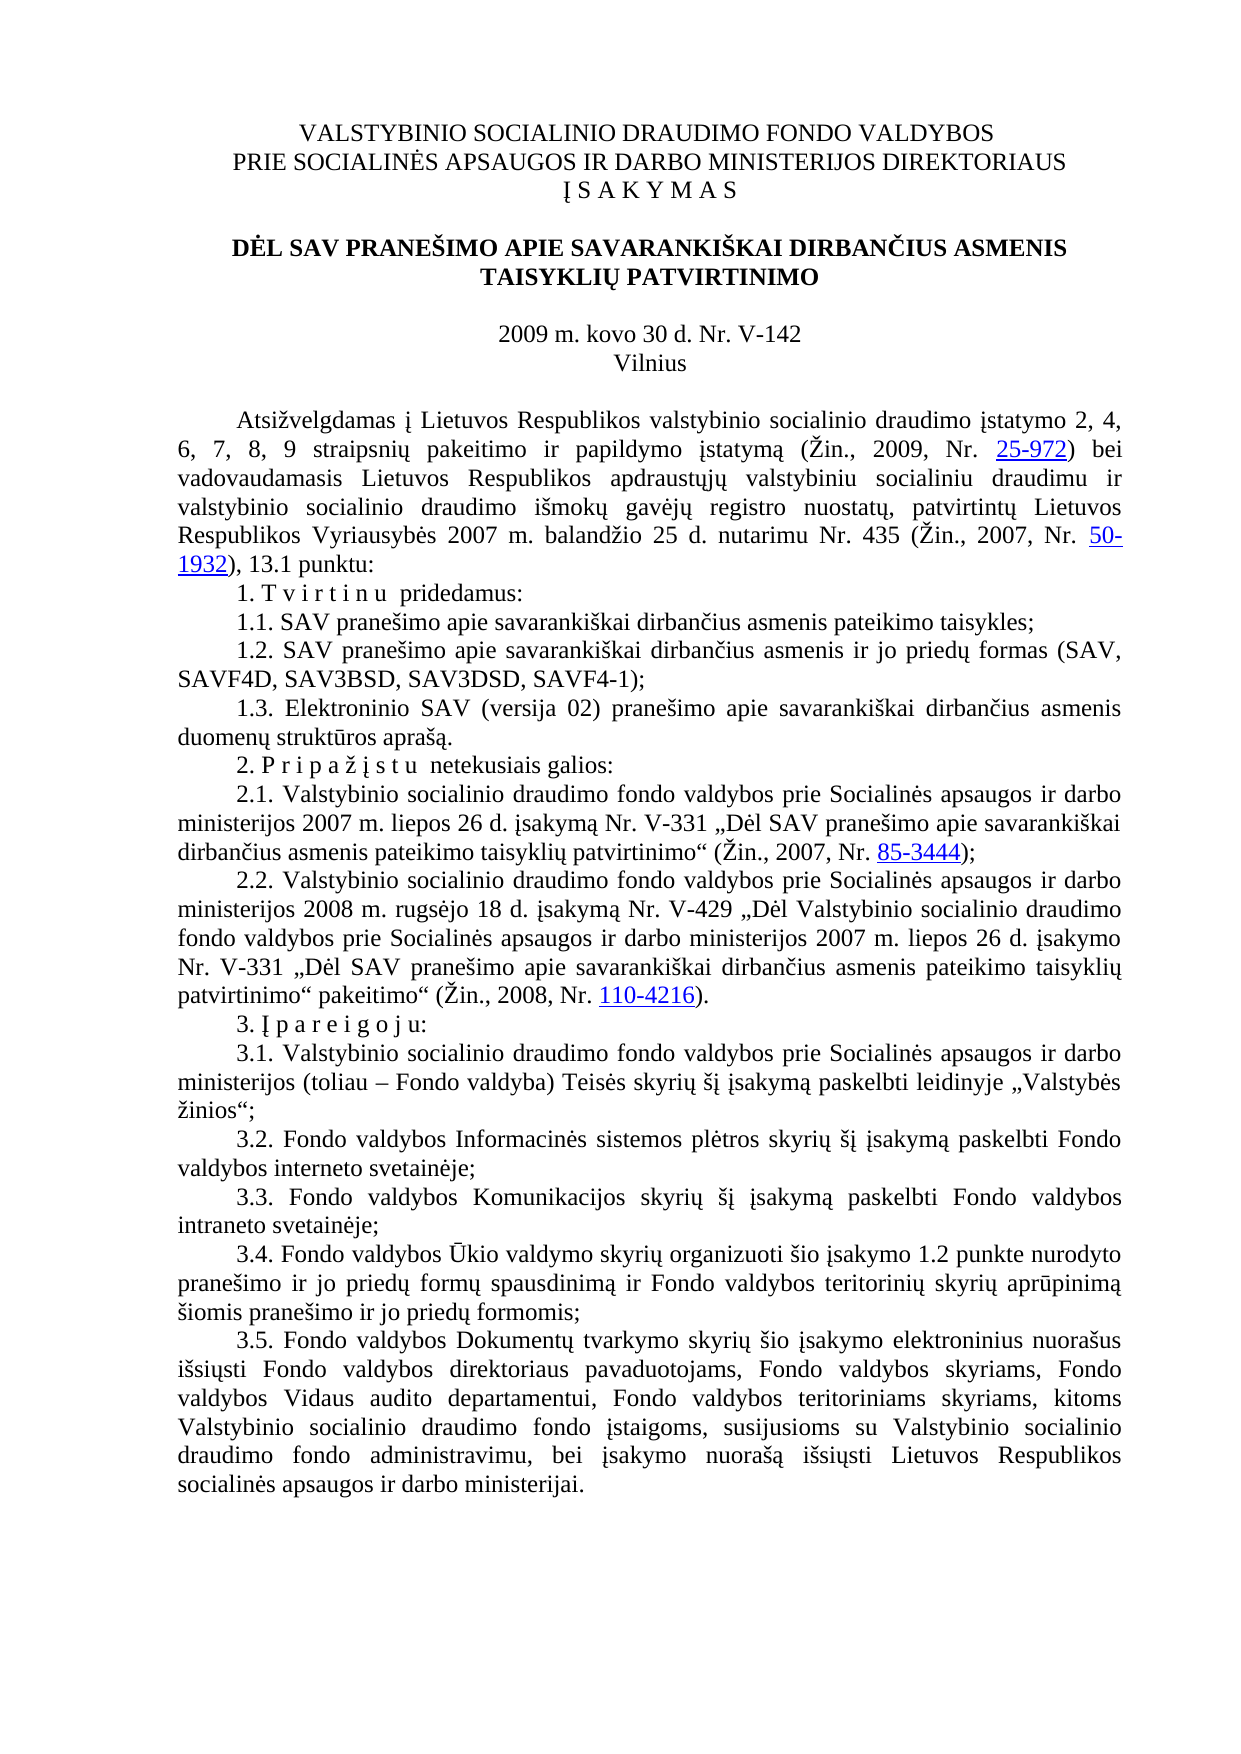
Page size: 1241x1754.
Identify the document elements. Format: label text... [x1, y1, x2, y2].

text Vilnius [177, 348, 1122, 377]
text VALSTYBINIO SOCIALINIO DRAUDIMO FONDO VALDYBOS [177, 118, 1122, 147]
text 2009 m. kovo 30 d. Nr. V-142 [177, 319, 1122, 348]
text 3.1. Valstybinio socialinio draudimo fondo valdybos prie Socialinės apsaugos ir darbo ministerijos (toliau – Fondo valdyba) Teisės skyrių šį įsakymą paskelbti leidinyje „Valstybės žinios“; [177, 1038, 1122, 1124]
text DĖL SAV PRANEŠIMO APIE SAVARANKIŠKAI DIRBANČIUS ASMENIS TAISYKLIŲ PATVIRTINIMO [177, 233, 1122, 291]
text Atsižvelgdamas į Lietuvos Respublikos valstybinio socialinio draudimo įstatymo 2, 4, 6, 7, 8, 9 straipsnių pakeitimo ir papildymo įstatymą (Žin., 2009, Nr. 25-972) bei vadovaudamasis Lietuvos Respublikos apdraustųjų valstybiniu socialiniu draudimu ir valstybinio socialinio draudimo išmokų gavėjų registro nuostatų, patvirtintų Lietuvos Respublikos Vyriausybės 2007 m. balandžio 25 d. nutarimu Nr. 435 (Žin., 2007, Nr. 50-1932), 13.1 punktu: [177, 406, 1122, 578]
text 1. Tvirtinu pridedamus: [177, 578, 1122, 607]
text 3.2. Fondo valdybos Informacinės sistemos plėtros skyrių šį įsakymą paskelbti Fondo valdybos interneto svetainėje; [177, 1124, 1122, 1182]
text PRIE SOCIALINĖS APSAUGOS IR DARBO MINISTERIJOS DIREKTORIAUS [177, 147, 1122, 176]
text 1.1. SAV pranešimo apie savarankiškai dirbančius asmenis pateikimo taisykles; [177, 607, 1122, 636]
text 2.1. Valstybinio socialinio draudimo fondo valdybos prie Socialinės apsaugos ir darbo ministerijos 2007 m. liepos 26 d. įsakymą Nr. V-331 „Dėl SAV pranešimo apie savarankiškai dirbančius asmenis pateikimo taisyklių patvirtinimo“ (Žin., 2007, Nr. 85-3444); [177, 779, 1122, 866]
text 1.3. Elektroninio SAV (versija 02) pranešimo apie savarankiškai dirbančius asmenis duomenų struktūros aprašą. [177, 693, 1122, 751]
text 3.5. Fondo valdybos Dokumentų tvarkymo skyrių šio įsakymo elektroninius nuorašus išsiųsti Fondo valdybos direktoriaus pavaduotojams, Fondo valdybos skyriams, Fondo valdybos Vidaus audito departamentui, Fondo valdybos teritoriniams skyriams, kitoms Valstybinio socialinio draudimo fondo įstaigoms, susijusioms su Valstybinio socialinio draudimo fondo administravimu, bei įsakymo nuorašą išsiųsti Lietuvos Respublikos socialinės apsaugos ir darbo ministerijai. [177, 1326, 1122, 1498]
text ĮSAKYMAS [177, 176, 1122, 204]
text 3. Įpareigoju: [177, 1009, 1122, 1038]
text 2. Pripažįstu netekusiais galios: [177, 751, 1122, 779]
text 3.3. Fondo valdybos Komunikacijos skyrių šį įsakymą paskelbti Fondo valdybos intraneto svetainėje; [177, 1182, 1122, 1239]
text 1.2. SAV pranešimo apie savarankiškai dirbančius asmenis ir jo priedų formas (SAV, SAVF4D, SAV3BSD, SAV3DSD, SAVF4-1); [177, 636, 1122, 693]
text 3.4. Fondo valdybos Ūkio valdymo skyrių organizuoti šio įsakymo 1.2 punkte nurodyto pranešimo ir jo priedų formų spausdinimą ir Fondo valdybos teritorinių skyrių aprūpinimą šiomis pranešimo ir jo priedų formomis; [177, 1239, 1122, 1326]
text 2.2. Valstybinio socialinio draudimo fondo valdybos prie Socialinės apsaugos ir darbo ministerijos 2008 m. rugsėjo 18 d. įsakymą Nr. V-429 „Dėl Valstybinio socialinio draudimo fondo valdybos prie Socialinės apsaugos ir darbo ministerijos 2007 m. liepos 26 d. įsakymo Nr. V-331 „Dėl SAV pranešimo apie savarankiškai dirbančius asmenis pateikimo taisyklių patvirtinimo“ pakeitimo“ (Žin., 2008, Nr. 110-4216). [177, 866, 1122, 1009]
